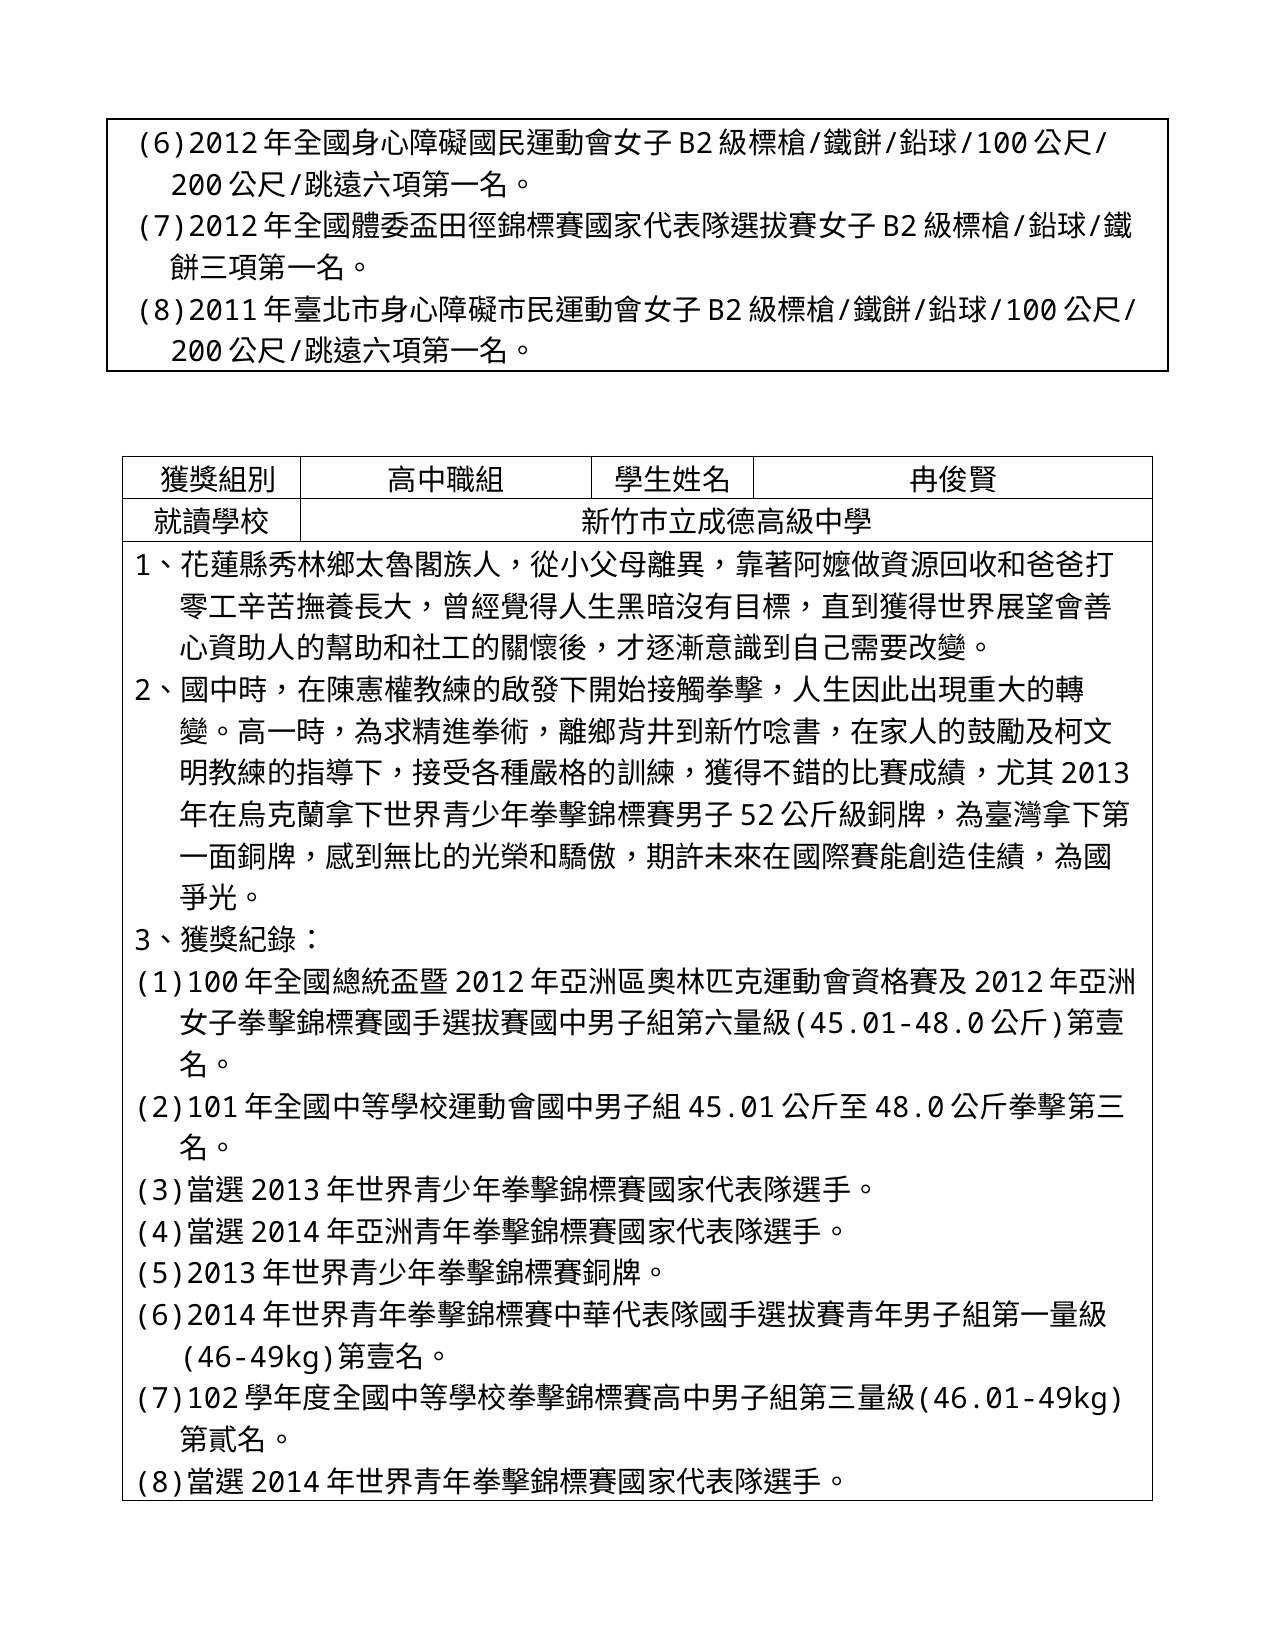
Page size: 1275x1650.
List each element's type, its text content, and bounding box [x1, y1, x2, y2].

table_cell 1、花蓮縣秀林鄉太魯閣族人，從小父母離異，靠著阿嬤做資源回收和爸爸打零工辛苦撫養長大，曾經覺得人生黑暗沒有目標，直到獲得世界展望會善心資助人的幫助和社工的關懷後，才逐漸意識到自己需要改變。 2、國中時，在陳憲權教練的啟發下開始接觸拳擊，人生因此出現重大的轉變。高一時，為求精進拳術，離鄉背井到新竹唸書，在家人的鼓勵及柯文明教練的指導下，接受各種嚴格的訓練，獲得不錯的比賽成績，尤其2013年在烏克蘭拿下世界青少年拳擊錦標賽男子52公斤級銅牌，為臺灣拿下第一面銅牌，感到無比的光榮和驕傲，期許未來在國際賽能創造佳績，為國爭光。 3、獲獎紀錄： (1)100年全國總統盃暨2012年亞洲區奧林匹克運動會資格賽及2012年亞洲女子拳擊錦標賽國手選拔賽國中男子組第六量級(45.01-48.0公斤)第壹名。 (2)101年全國中等學校運動會國中男子組45.01公斤至48.0公斤拳擊第三名。 (3)當選2013年世界青少年拳擊錦標賽國家代表隊選手。 (4)當選2014年亞洲青年拳擊錦標賽國家代表隊選手。 (5)2013年世界青少年拳擊錦標賽銅牌。 (6)2014年世界青年拳擊錦標賽中華代表隊國手選拔賽青年男子組第一量級(46-49kg)第壹名。 (7)102學年度全國中等學校拳擊錦標賽高中男子組第三量級(46.01-49kg)第貳名。 (8)當選2014年世界青年拳擊錦標賽國家代表隊選手。 [123, 542, 1152, 1500]
table_header 高中職組 [301, 457, 591, 498]
table_header 獲獎組別 [123, 457, 300, 498]
table_cell 就讀學校 [123, 499, 300, 541]
table_header 冉俊賢 [754, 457, 1152, 498]
table_cell 新竹巿立成德高級中學 [301, 499, 1152, 541]
table_header 學生姓名 [592, 457, 753, 498]
table_cell (6)2012年全國身心障礙國民運動會女子B2級標槍/鐵餅/鉛球/100公尺/200公尺/跳遠六項第一名。 (7)2012年全國體委盃田徑錦標賽國家代表隊選拔賽女子B2級標槍/鉛球/鐵餅三項第一名。 (8)2011年臺北市身心障礙市民運動會女子B2級標槍/鐵餅/鉛球/100公尺/200公尺/跳遠六項第一名。 [108, 120, 1167, 370]
